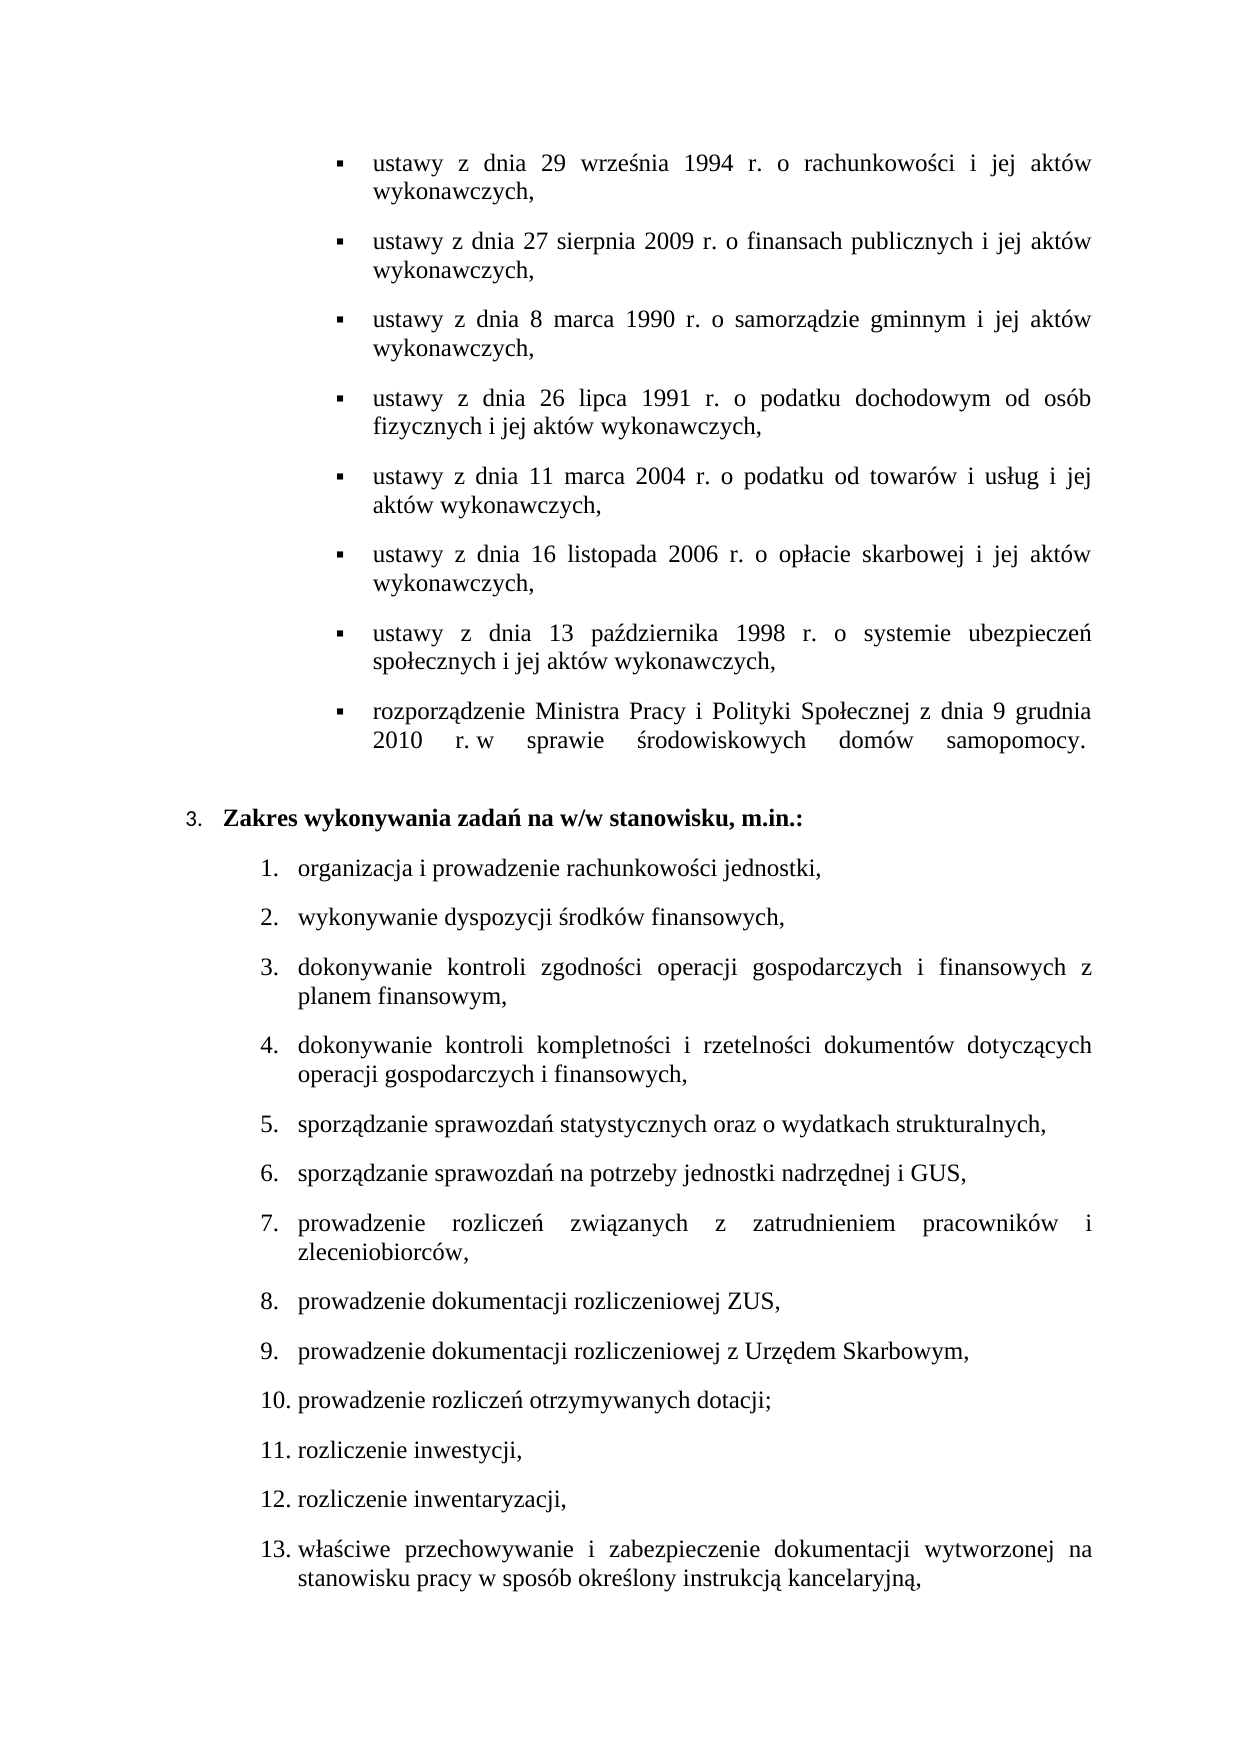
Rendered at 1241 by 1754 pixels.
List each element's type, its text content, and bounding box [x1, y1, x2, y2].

list prowadzenie rozliczeń otrzymywanych dotacji; [260, 1385, 1093, 1414]
list ustawy z dnia 26 lipca 1991 r. o podatku dochodowym od osób fizycznych i jej aktów wykonawczych, [335, 383, 1093, 440]
list ustawy z dnia 16 listopada 2006 r. o opłacie skarbowej i jej aktów wykonawczych, [335, 539, 1093, 597]
list prowadzenie dokumentacji rozliczeniowej ZUS, [260, 1286, 1093, 1315]
list prowadzenie rozliczeń związanych z zatrudnieniem pracowników i zleceniobiorców, [260, 1208, 1093, 1265]
list dokonywanie kontroli zgodności operacji gospodarczych i finansowych z planem finansowym, [260, 952, 1093, 1009]
list ustawy z dnia 8 marca 1990 r. o samorządzie gminnym i jej aktów wykonawczych, [335, 304, 1093, 362]
list prowadzenie dokumentacji rozliczeniowej z Urzędem Skarbowym, [260, 1336, 1093, 1364]
list właściwe przechowywanie i zabezpieczenie dokumentacji wytworzonej na stanowisku pracy w sposób określony instrukcją kancelaryjną, [260, 1534, 1093, 1592]
list rozliczenie inwentaryzacji, [260, 1484, 1093, 1513]
list Zakres wykonywania zadań na w/w stanowisku, m.in.: [185, 803, 1093, 832]
list ustawy z dnia 27 sierpnia 2009 r. o finansach publicznych i jej aktów wykonawczych, [335, 226, 1093, 283]
list dokonywanie kontroli kompletności i rzetelności dokumentów dotyczących operacji gospodarczych i finansowych, [260, 1030, 1093, 1088]
list wykonywanie dyspozycji środków finansowych, [260, 902, 1093, 931]
list organizacja i prowadzenie rachunkowości jednostki, [260, 853, 1093, 882]
list ustawy z dnia 29 września 1994 r. o rachunkowości i jej aktów wykonawczych, [335, 148, 1093, 205]
list ustawy z dnia 13 października 1998 r. o systemie ubezpieczeń społecznych i jej aktów wykonawczych, [335, 618, 1093, 675]
list ustawy z dnia 11 marca 2004 r. o podatku od towarów i usług i jej aktów wykonawczych, [335, 461, 1093, 518]
list rozliczenie inwestycji, [260, 1435, 1093, 1464]
list sporządzanie sprawozdań statystycznych oraz o wydatkach strukturalnych, [260, 1109, 1093, 1137]
list rozporządzenie Ministra Pracy i Polityki Społecznej z dnia 9 grudnia 2010 r. w sprawie środowiskowych domów samopomocy. [335, 696, 1093, 782]
list sporządzanie sprawozdań na potrzeby jednostki nadrzędnej i GUS, [260, 1158, 1093, 1187]
